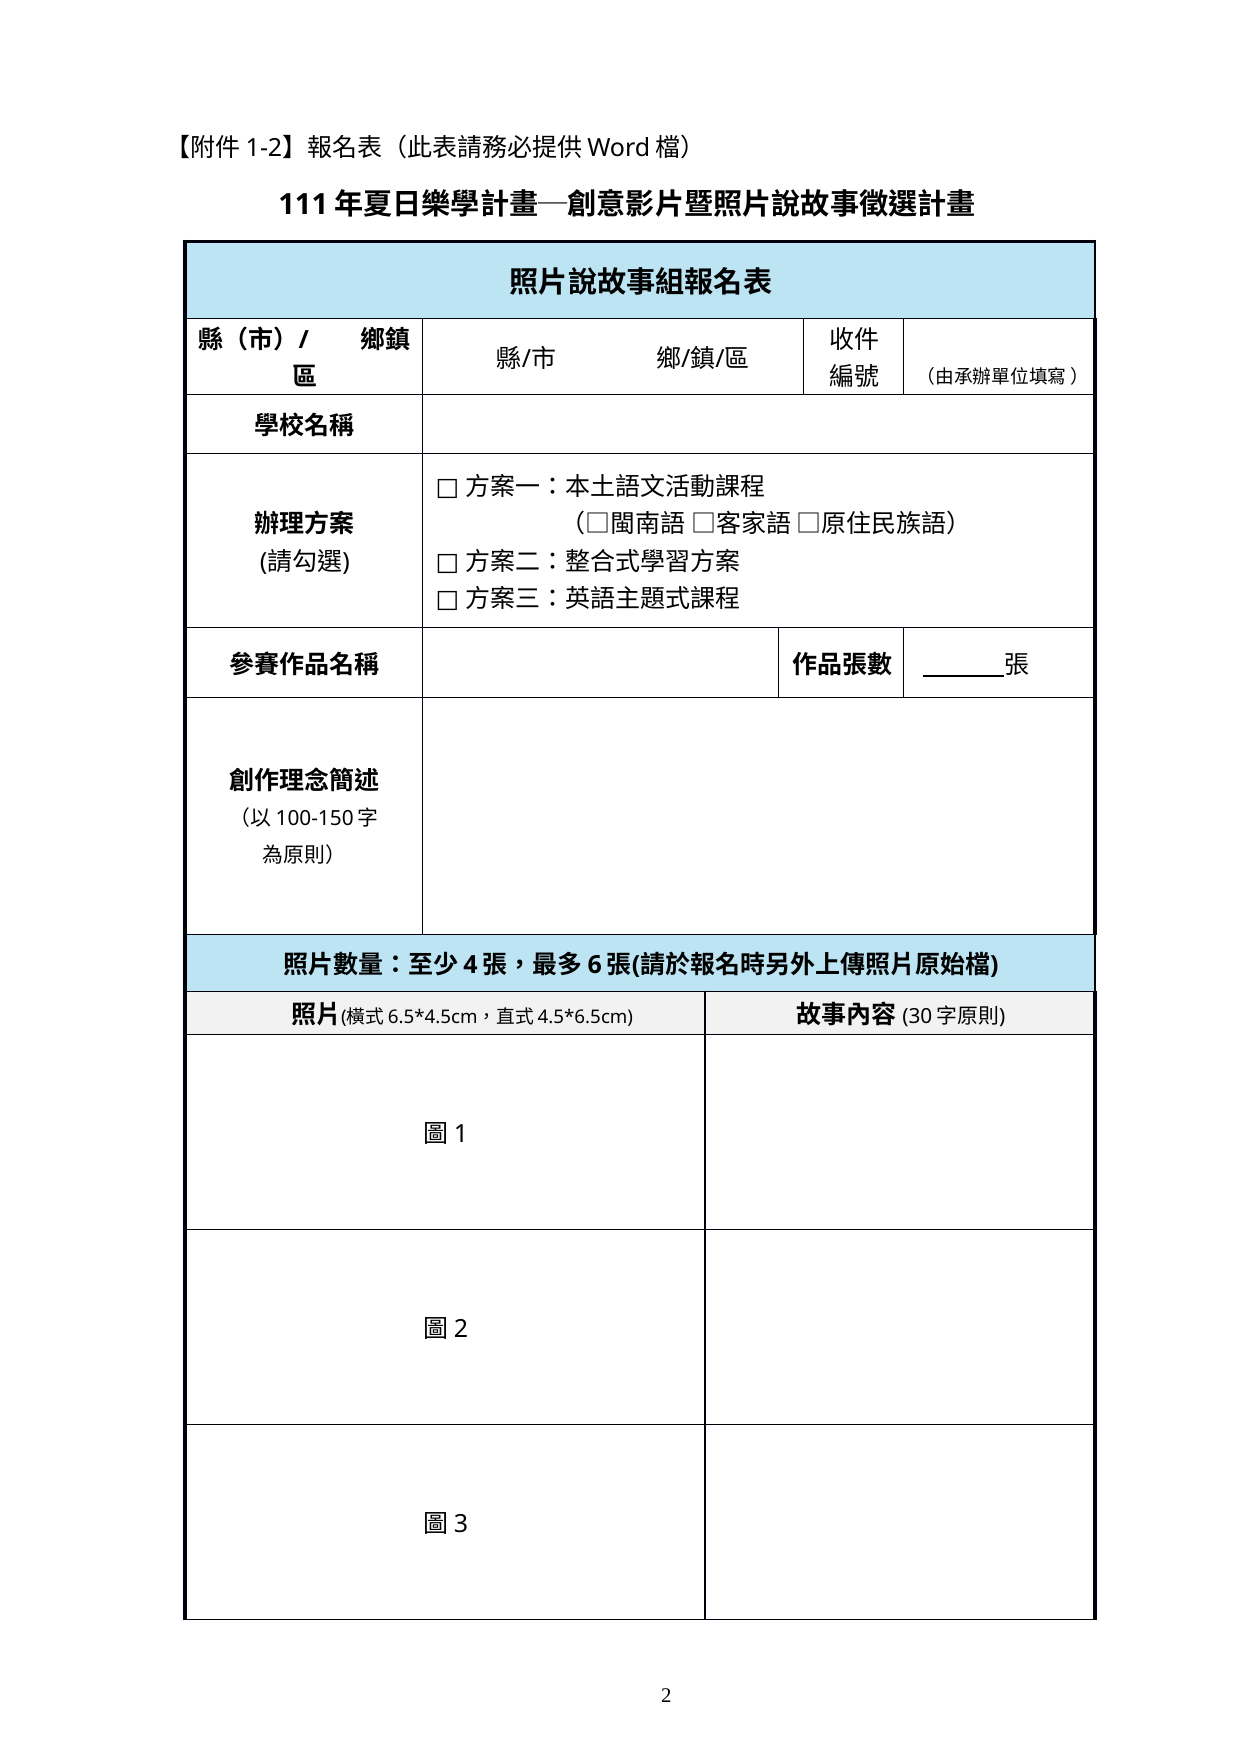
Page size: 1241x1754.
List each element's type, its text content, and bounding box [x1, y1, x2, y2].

table_cell 照片數量：至少4張，最多6張(請於報名時另外上傳照片原始檔) [187, 935, 1094, 991]
table_cell 張 [904, 628, 1093, 697]
table_header 111年夏日樂學計畫─創意影片暨照片說故事徵選計畫 [185, 165, 1095, 239]
table_cell □ 方案一：本土語文活動課程 （□閩南語 □客家語 □原住民族語） □ 方案二：整合式學習方案 □ 方案三：英語主題式課程 [423, 454, 1093, 627]
table_cell 故事內容 (30字原則) [706, 992, 1093, 1034]
table_cell [706, 1035, 1093, 1229]
table_cell 收件 編號 [804, 319, 903, 394]
text 【附件1-2】報名表（此表請務必提供Word檔） [165, 127, 1075, 164]
table_cell 縣（市）/ 鄉鎮區 [187, 319, 422, 394]
table_cell 縣/市 鄉/鎮/區 [423, 319, 803, 394]
table_cell [423, 698, 1093, 934]
table_cell 辦理方案 (請勾選) [187, 454, 422, 627]
table_cell 創作理念簡述 （以100-150字 為原則） [187, 698, 422, 934]
table_cell 照片(橫式6.5*4.5cm，直式4.5*6.5cm) [187, 992, 704, 1034]
table_cell 圖3 [187, 1425, 704, 1618]
table_cell 圖1 [187, 1035, 704, 1229]
table_cell 參賽作品名稱 [187, 628, 422, 697]
table_cell [423, 628, 778, 697]
table_cell （由承辦單位填寫 ） [904, 319, 1093, 394]
table_cell 圖2 [187, 1230, 704, 1424]
table_cell 學校名稱 [187, 395, 422, 452]
table_cell [706, 1230, 1093, 1424]
table_cell 作品張數 [779, 628, 903, 697]
table_cell 照片說故事組報名表 [187, 243, 1094, 318]
table_cell [706, 1425, 1093, 1618]
table_cell [423, 395, 1093, 452]
